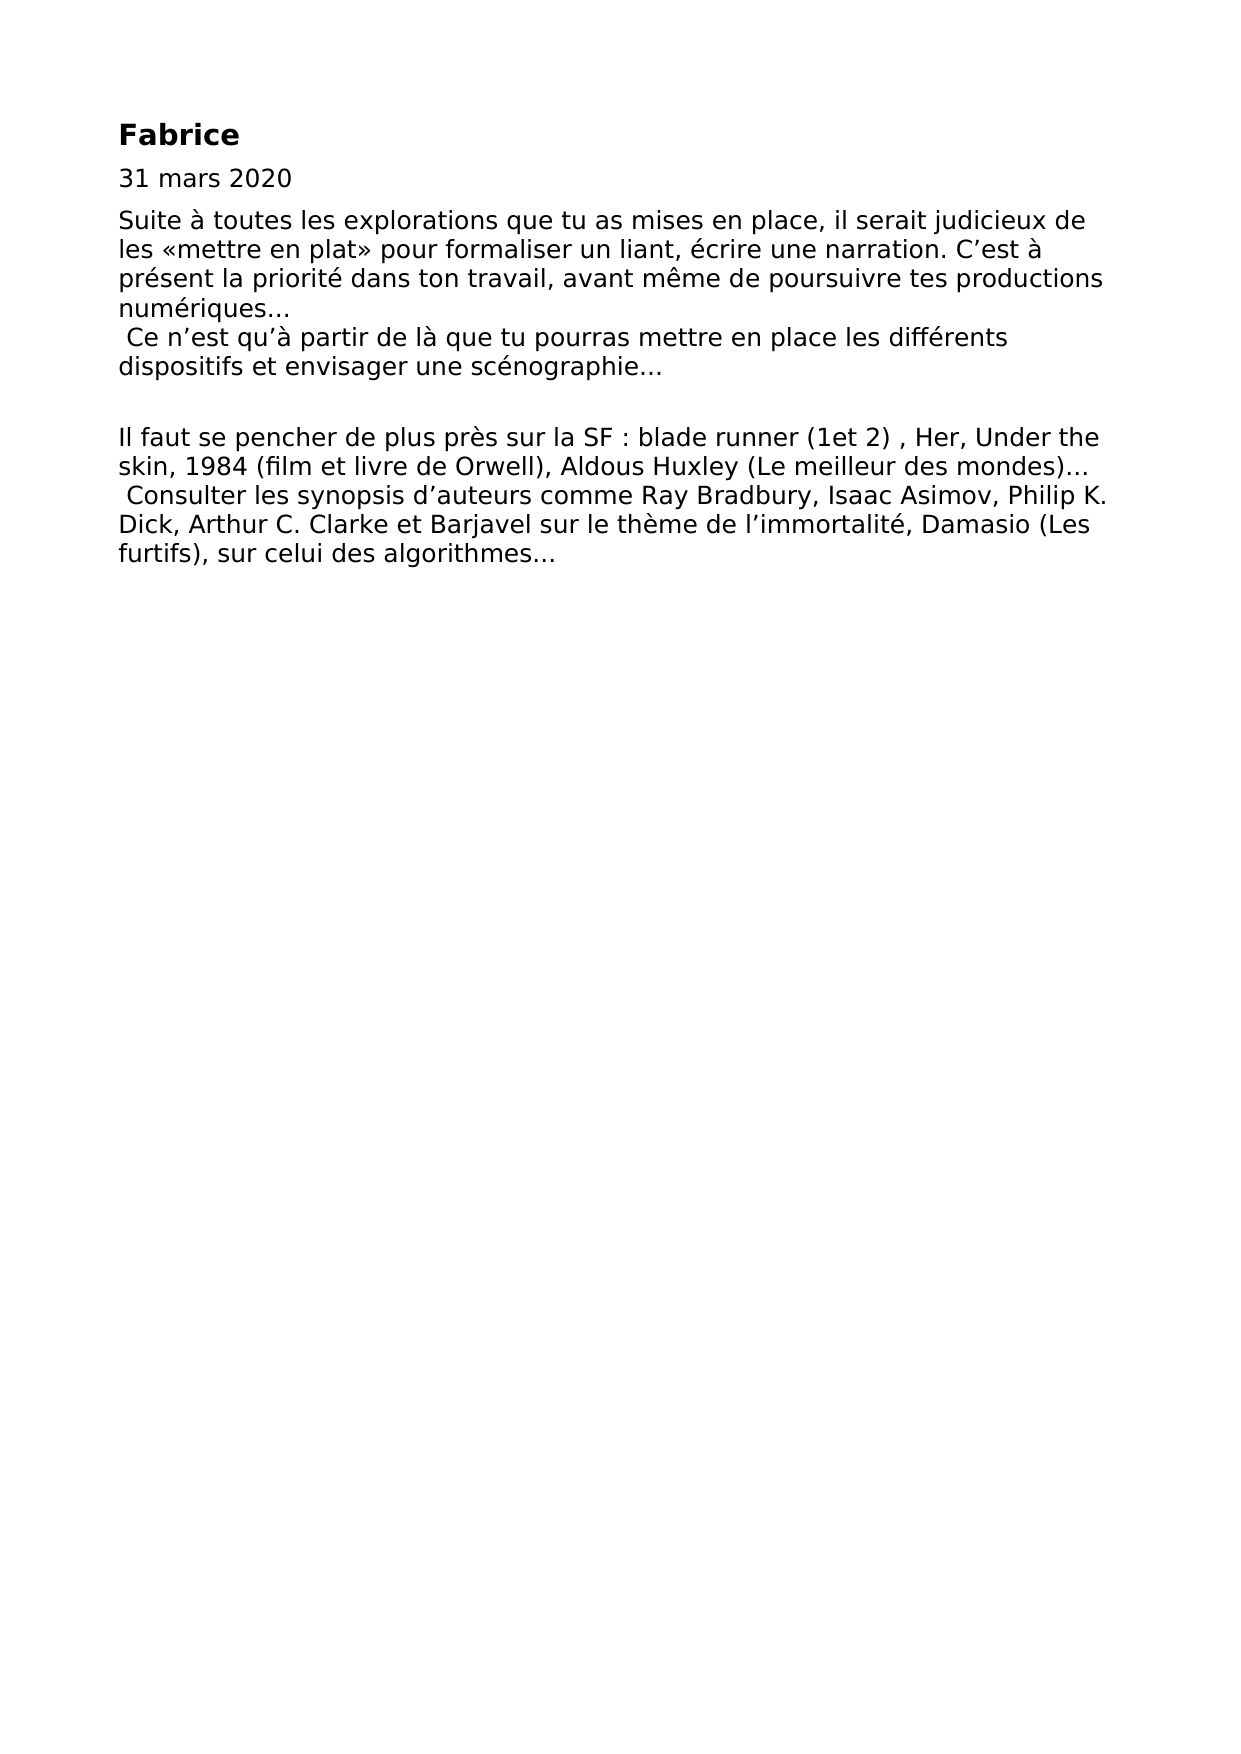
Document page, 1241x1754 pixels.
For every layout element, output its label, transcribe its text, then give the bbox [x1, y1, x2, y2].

text Suite à toutes les explorations que tu as mises en place, il serait judicieux de les «mettre en plat» pour formaliser un liant, écrire une narration. C’est à présent la priorité dans ton travail, avant même de poursuivre tes productions numériques... Ce n’est qu’à partir de là que tu pourras mettre en place les différents dispositifs et envisager une scénographie... [118, 206, 1122, 410]
text Il faut se pencher de plus près sur la SF : blade runner (1et 2) , Her, Under the skin, 1984 (film et livre de Orwell), Aldous Huxley (Le meilleur des mondes)... Consulter les synopsis d’auteurs comme Ray Bradbury, Isaac Asimov, Philip K. Dick, Arthur C. Clarke et Barjavel sur le thème de l’immortalité, Damasio (Les furtifs), sur celui des algorithmes... [118, 423, 1122, 569]
subtitle Fabrice [118, 118, 1122, 152]
text 31 mars 2020 [118, 164, 1122, 194]
